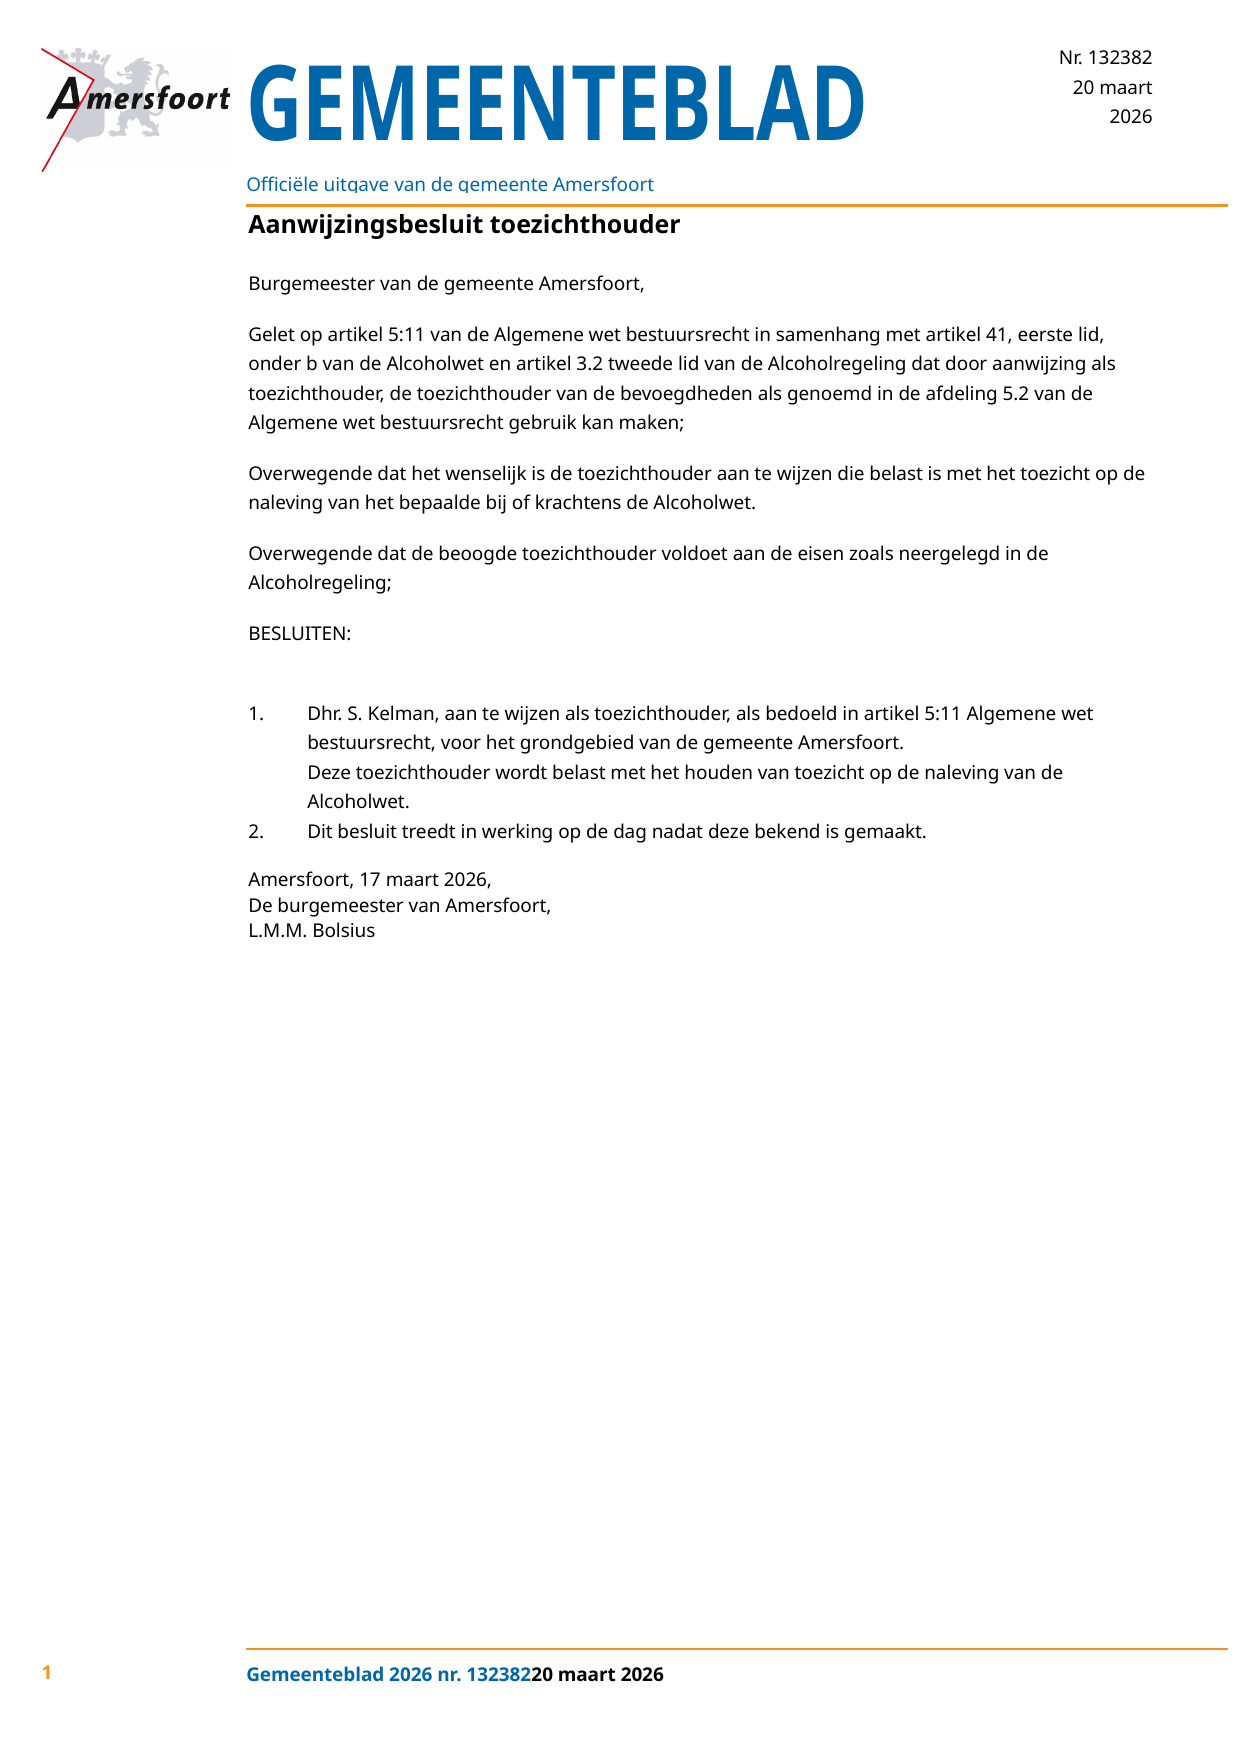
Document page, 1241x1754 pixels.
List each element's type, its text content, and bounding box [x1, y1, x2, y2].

text Overwegende dat het wenselijk is de toezichthouder aan te wijzen die belast is met het toezicht op de naleving van het bepaalde bij of krachtens de Alcoholwet. [248, 460, 1152, 515]
text Burgemeester van de gemeente Amersfoort, [248, 270, 1152, 296]
text L.M.M. Bolsius [248, 917, 1152, 943]
text Amersfoort, 17 maart 2026, [248, 866, 1152, 892]
text Overwegende dat de beoogde toezichthouder voldoet aan de eisen zoals neergelegd in de Alcoholregeling; [248, 540, 1152, 595]
text Gelet op artikel 5:11 van de Algemene wet bestuursrecht in samenhang met artikel 41, eerste lid, onder b van de Alcoholwet en artikel 3.2 tweede lid van de Alcoholregeling dat door aanwijzing als toezichthouder, de toezichthouder van de bevoegdheden als genoemd in de afdeling 5.2 van de Algemene wet bestuursrecht gebruik kan maken; [248, 321, 1152, 435]
picture [41, 47, 231, 172]
list Dit besluit treedt in werking op de dag nadat deze bekend is gemaakt. [248, 818, 1152, 844]
text Aanwijzingsbesluit toezichthouder [248, 207, 1152, 241]
list Dhr. S. Kelman, aan te wijzen als toezichthouder, als bedoeld in artikel 5:11 Algemene wet bestuursrecht, voor het grondgebied van de gemeente Amersfoort. [248, 700, 1152, 755]
text De burgemeester van Amersfoort, [248, 892, 1152, 917]
text BESLUITEN: [248, 620, 1152, 646]
list Deze toezichthouder wordt belast met het houden van toezicht op de naleving van de Alcoholwet. [248, 759, 1152, 814]
